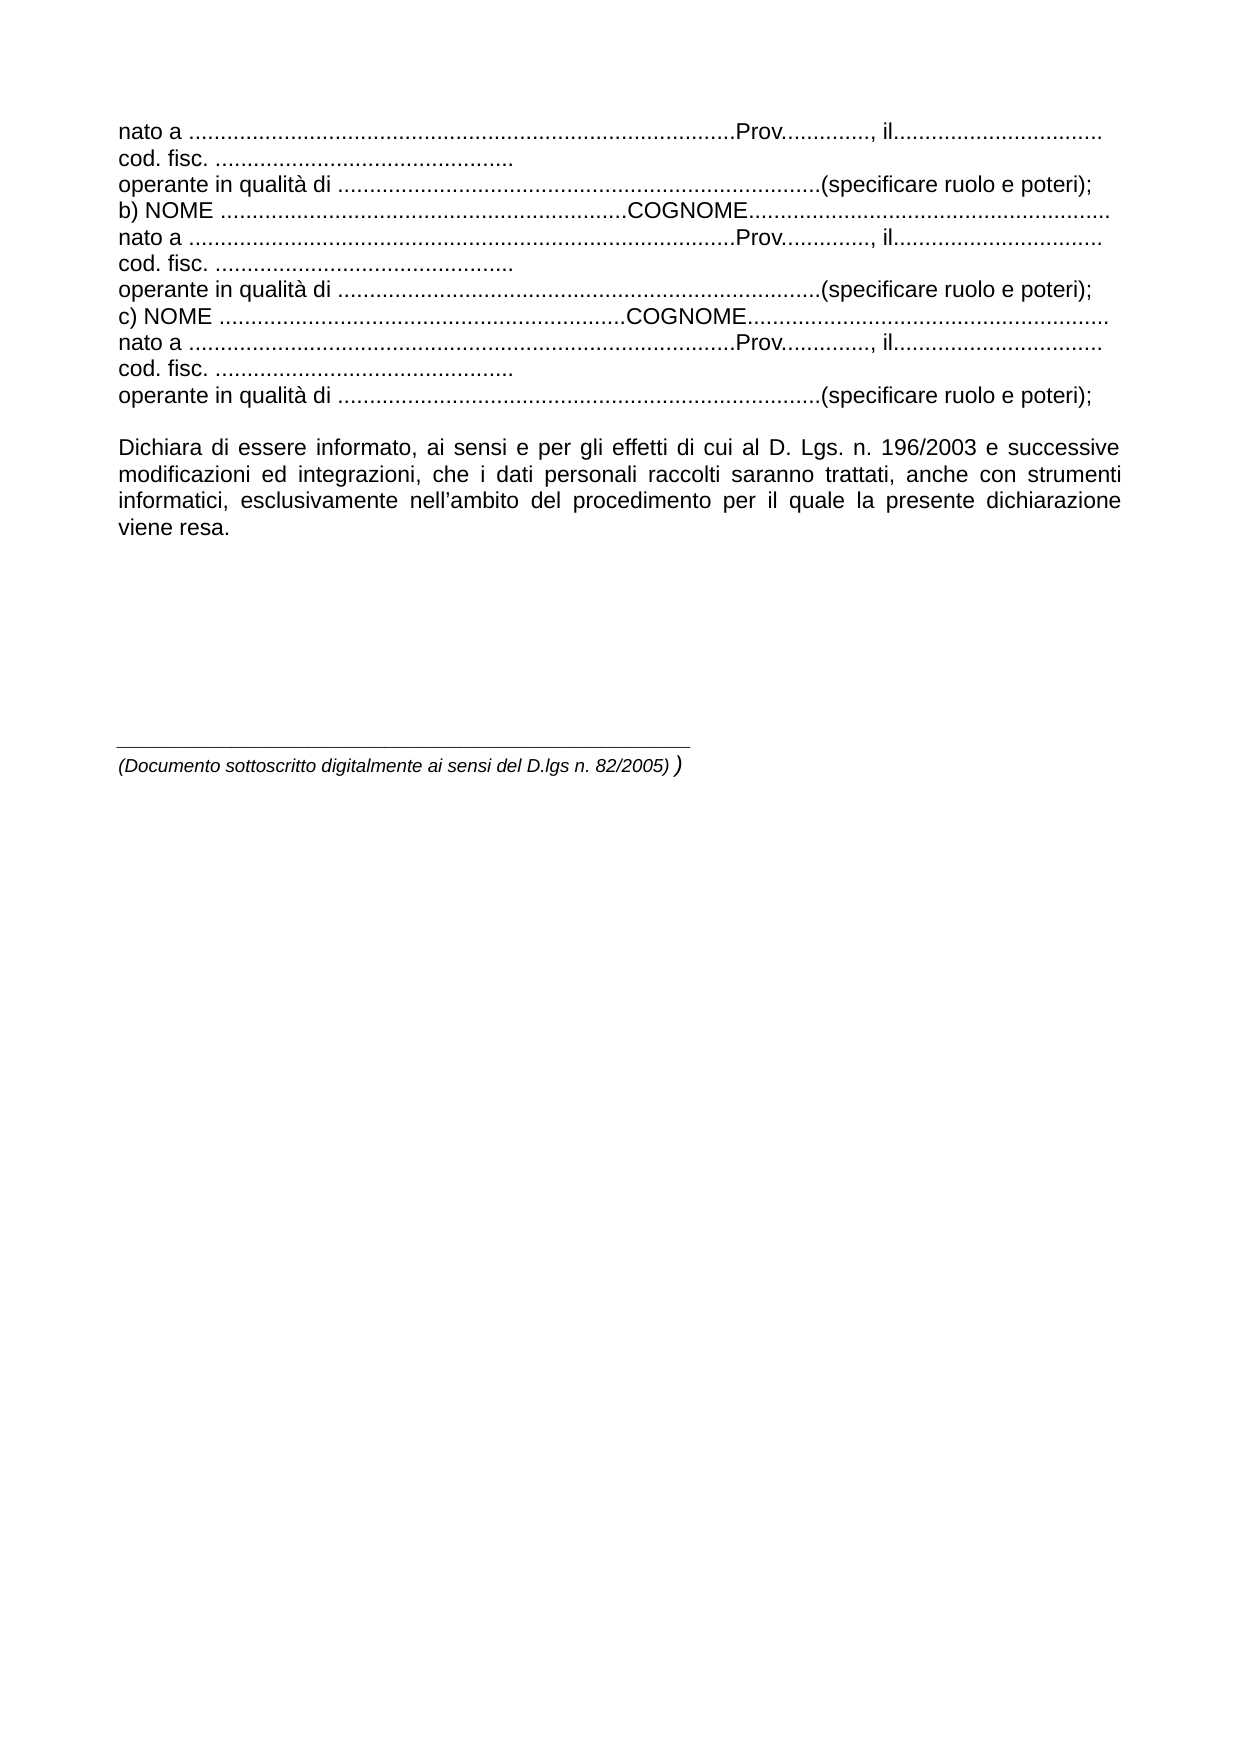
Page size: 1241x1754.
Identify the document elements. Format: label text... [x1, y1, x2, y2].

text operante in qualità di ............................................................................(specificare ruolo e poteri); [118, 171, 1122, 197]
text cod. fisc. ............................................... [118, 355, 1122, 382]
text nato a ......................................................................................Prov.............., il................................. [118, 118, 1122, 144]
text operante in qualità di ............................................................................(specificare ruolo e poteri); [118, 382, 1122, 408]
text cod. fisc. ............................................... [118, 250, 1122, 276]
text Dichiara di essere informato, ai sensi e per gli effetti di cui al D. Lgs. n. 196/2003 e successive modificazioni ed integrazioni, che i dati personali raccolti saranno trattati, anche con strumenti informatici, esclusivamente nell’ambito del procedimento per il quale la presente dichiarazione viene resa. [118, 434, 1122, 540]
text b) NOME ................................................................COGNOME......................................................... [118, 197, 1122, 223]
text c) NOME ................................................................COGNOME......................................................... [118, 303, 1122, 329]
text nato a ......................................................................................Prov.............., il................................. [118, 329, 1122, 355]
text operante in qualità di ............................................................................(specificare ruolo e poteri); [118, 276, 1122, 303]
text cod. fisc. ............................................... [118, 144, 1122, 171]
text nato a ......................................................................................Prov.............., il................................. [118, 223, 1122, 250]
text (Documento sottoscritto digitalmente ai sensi del D.lgs n. 82/2005) ) [118, 751, 1122, 777]
text _____________________________________________ [118, 724, 1122, 751]
